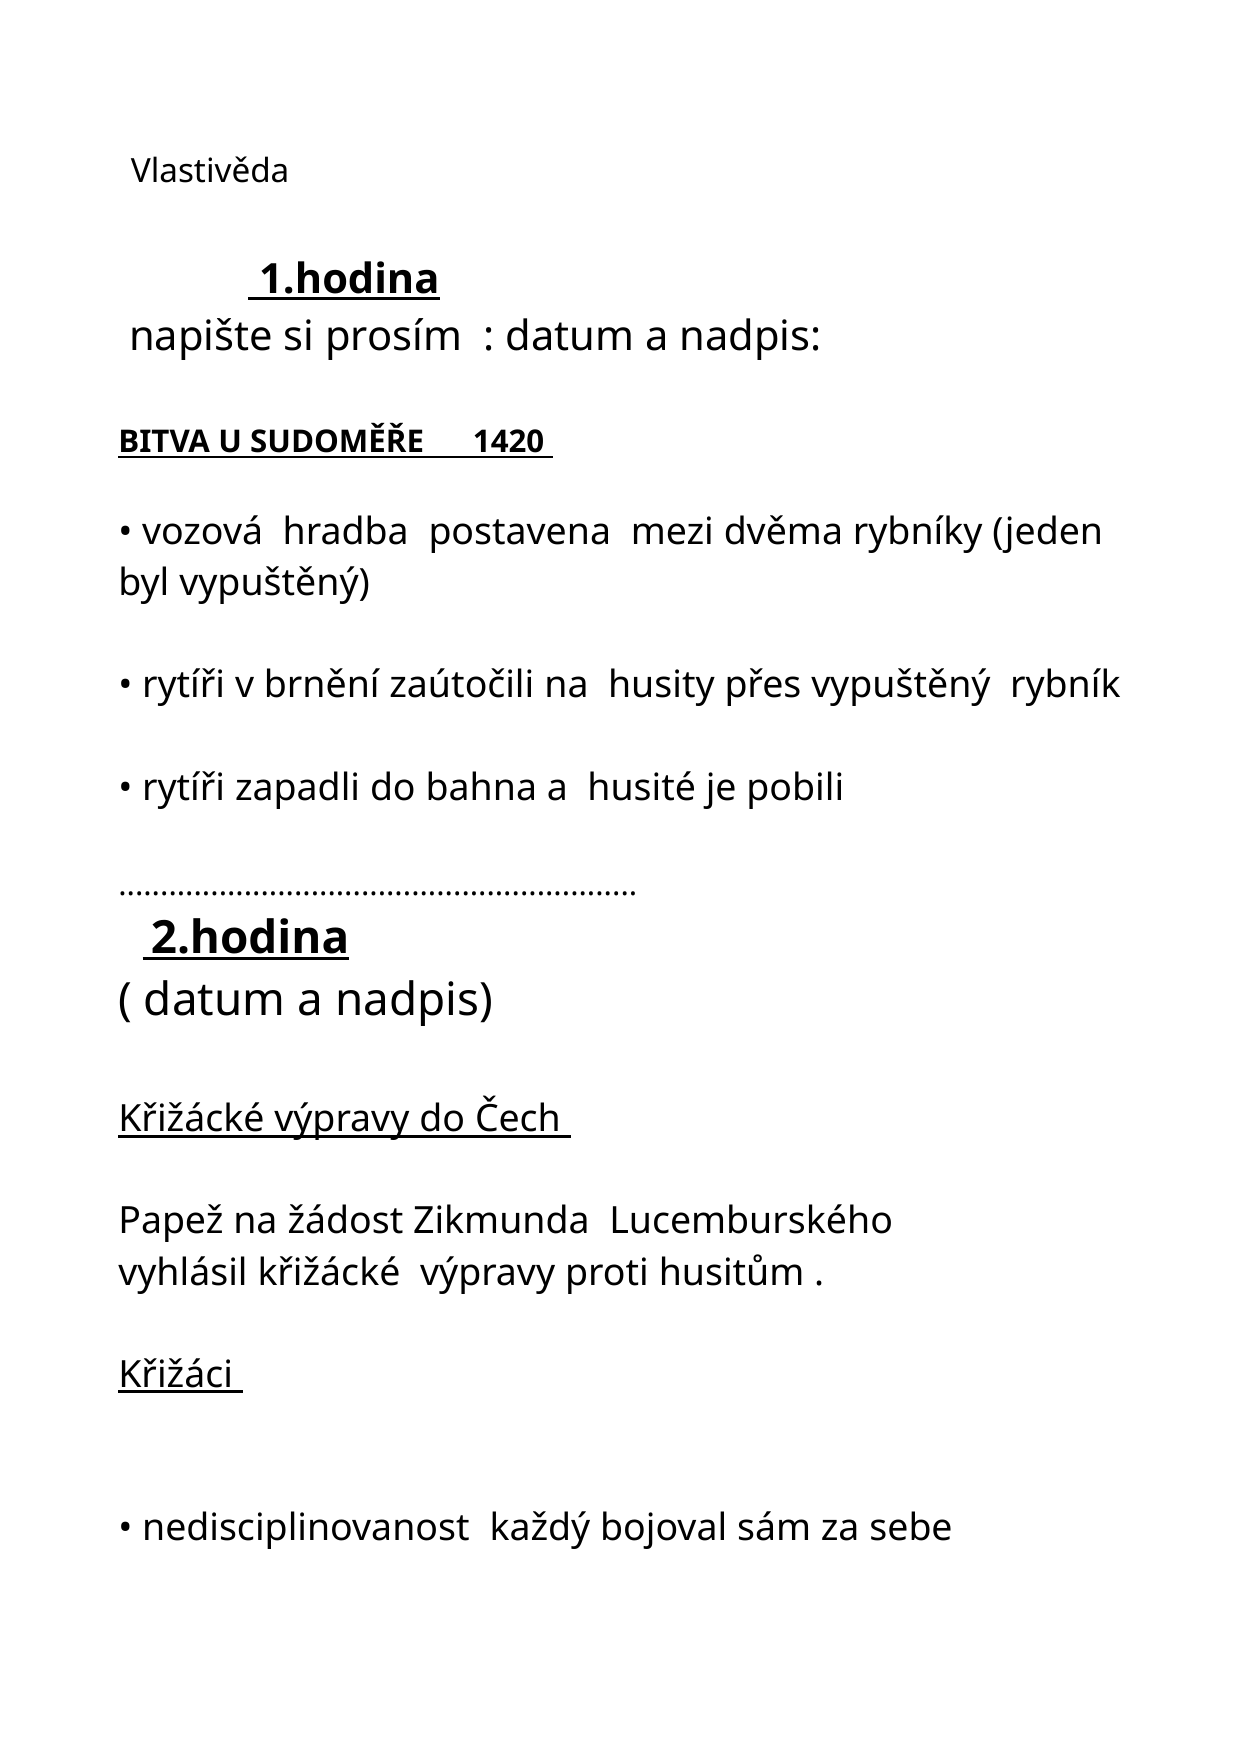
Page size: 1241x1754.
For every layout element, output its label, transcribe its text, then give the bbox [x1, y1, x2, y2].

text .............................................................. [118, 862, 1122, 904]
text BITVA U SUDOMĚŘE 1420 [118, 419, 1122, 462]
text Vlastivěda [118, 147, 1122, 192]
text • rytíři zapadli do bahna a husité je pobili [118, 760, 1122, 811]
text Křižáci [118, 1347, 1122, 1398]
text • vozová hradba postavena mezi dvěma rybníky (jeden byl vypuštěný) [118, 504, 1122, 607]
text Papež na žádost Zikmunda Lucemburského vyhlásil křižácké výpravy proti husitům . [118, 1194, 1122, 1296]
text • nedisciplinovanost ­ každý bojoval sám za sebe [118, 1500, 1122, 1551]
text napište si prosím : datum a nadpis: [118, 306, 1122, 363]
text 1.hodina [118, 249, 1122, 306]
text • rytíři v brnění zaútočili na husity přes vypuštěný rybník [118, 658, 1122, 709]
text ( datum a nadpis) [118, 967, 1122, 1029]
text 2.hodina [118, 904, 1122, 967]
text Křižácké výpravy do Čech [118, 1092, 1122, 1143]
